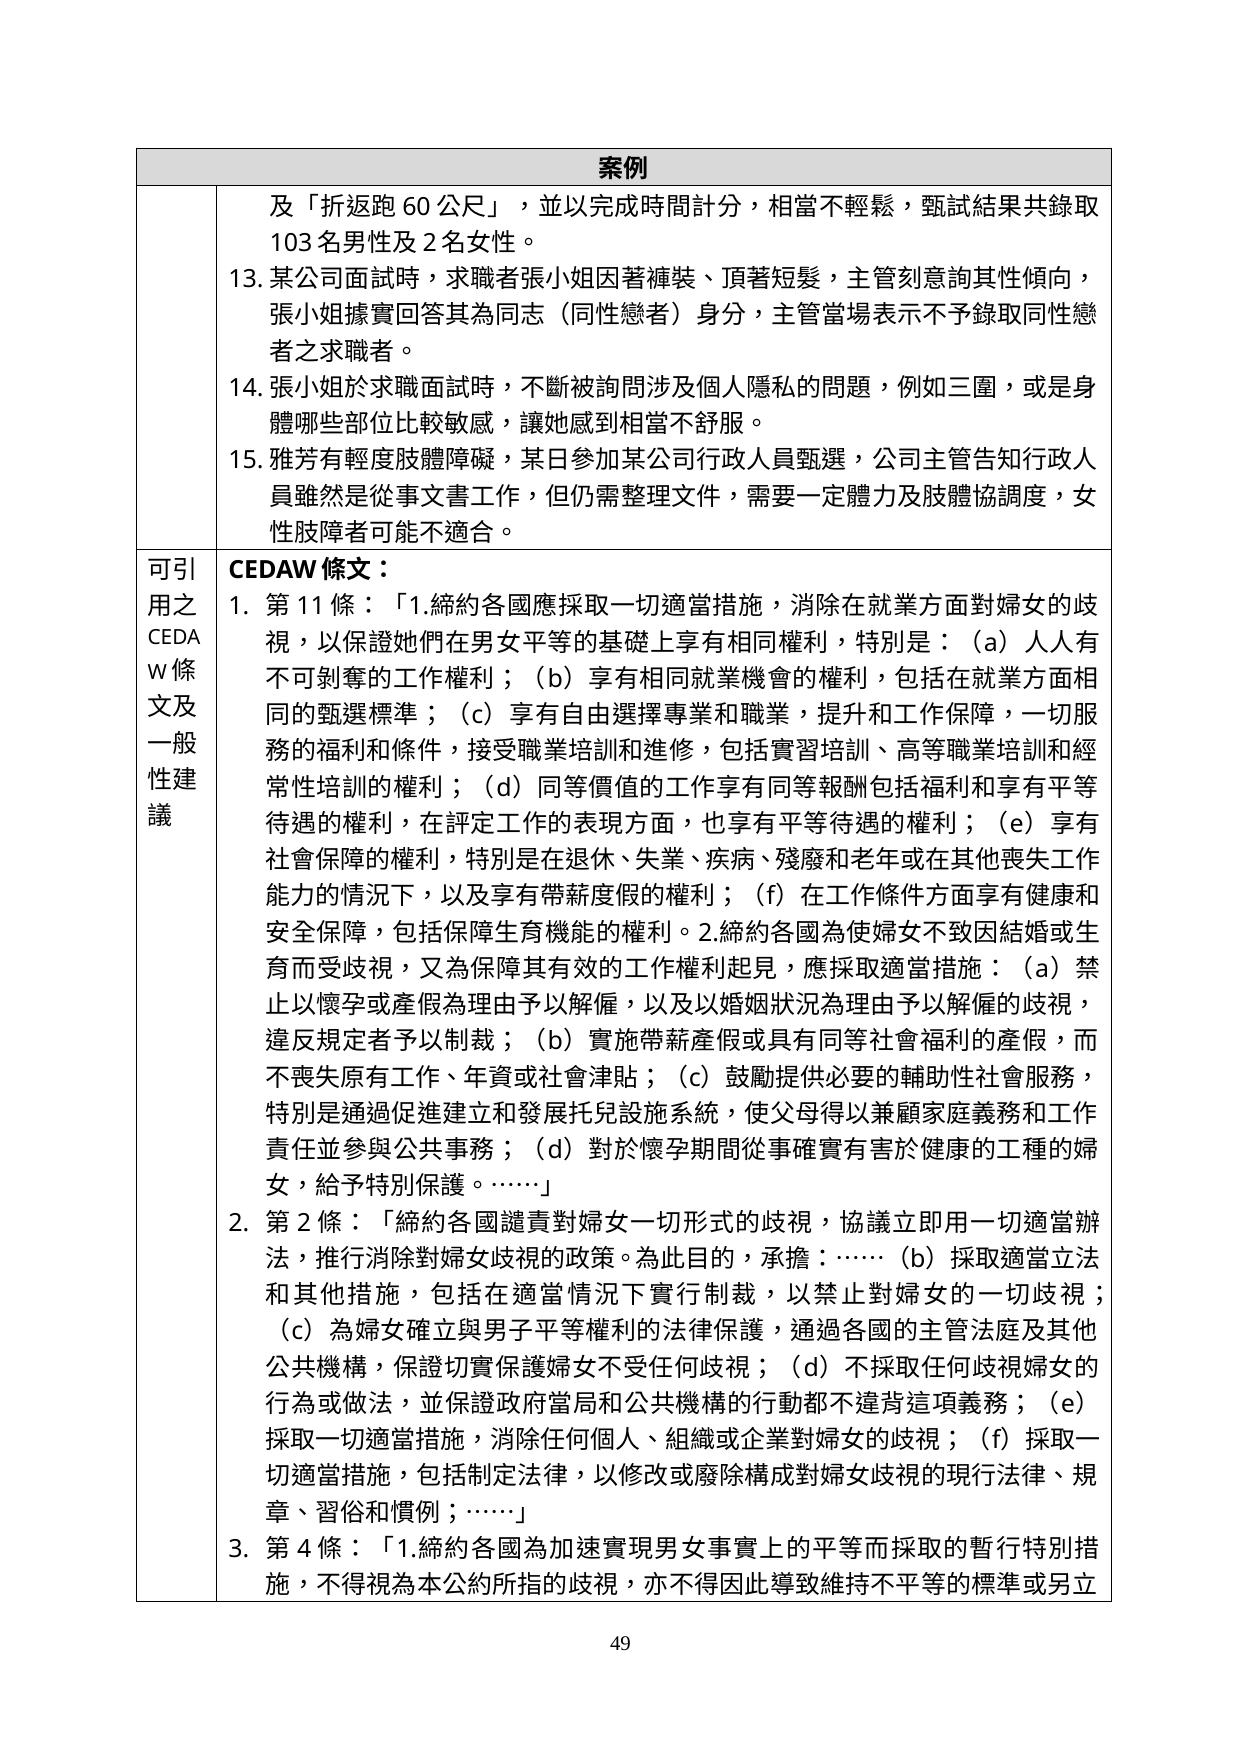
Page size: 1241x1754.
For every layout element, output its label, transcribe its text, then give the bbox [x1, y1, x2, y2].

table_cell [137, 186, 216, 548]
table_header 案例 [137, 149, 1111, 185]
table_cell 及「折返跑60公尺」，並以完成時間計分，相當不輕鬆，甄試結果共錄取103名男性及2名女性。 某公司面試時，求職者張小姐因著褲裝、頂著短髮，主管刻意詢其性傾向，張小姐據實回答其為同志（同性戀者）身分，主管當場表示不予錄取同性戀者之求職者。 張小姐於求職面試時，不斷被詢問涉及個人隱私的問題，例如三圍，或是身體哪些部位比較敏感，讓她感到相當不舒服。 雅芳有輕度肢體障礙，某日參加某公司行政人員甄選，公司主管告知行政人員雖然是從事文書工作，但仍需整理文件，需要一定體力及肢體協調度，女性肢障者可能不適合。 [217, 186, 1111, 548]
table_cell CEDAW條文： 第11條：「1.締約各國應採取一切適當措施，消除在就業方面對婦女的歧視，以保證她們在男女平等的基礎上享有相同權利，特別是：（a）人人有不可剝奪的工作權利；（b）享有相同就業機會的權利，包括在就業方面相同的甄選標準；（c）享有自由選擇專業和職業，提升和工作保障，一切服務的福利和條件，接受職業培訓和進修，包括實習培訓、高等職業培訓和經常性培訓的權利；（d）同等價值的工作享有同等報酬包括福利和享有平等待遇的權利，在評定工作的表現方面，也享有平等待遇的權利；（e）享有社會保障的權利，特別是在退休、失業、疾病、殘廢和老年或在其他喪失工作能力的情況下，以及享有帶薪度假的權利；（f）在工作條件方面享有健康和安全保障，包括保障生育機能的權利。2.締約各國為使婦女不致因結婚或生育而受歧視，又為保障其有效的工作權利起見，應採取適當措施：（a）禁止以懷孕或產假為理由予以解僱，以及以婚姻狀況為理由予以解僱的歧視，違反規定者予以制裁；（b）實施帶薪產假或具有同等社會福利的產假，而不喪失原有工作、年資或社會津貼；（c）鼓勵提供必要的輔助性社會服務，特別是通過促進建立和發展托兒設施系統，使父母得以兼顧家庭義務和工作責任並參與公共事務；（d）對於懷孕期間從事確實有害於健康的工種的婦女，給予特別保護。……」 第2條：「締約各國譴責對婦女一切形式的歧視，協議立即用一切適當辦法，推行消除對婦女歧視的政策。為此目的，承擔：……（b）採取適當立法和其他措施，包括在適當情況下實行制裁，以禁止對婦女的一切歧視；（c）為婦女確立與男子平等權利的法律保護，通過各國的主管法庭及其他公共機構，保證切實保護婦女不受任何歧視；（d）不採取任何歧視婦女的行為或做法，並保證政府當局和公共機構的行動都不違背這項義務；（e）採取一切適當措施，消除任何個人、組織或企業對婦女的歧視；（f）採取一切適當措施，包括制定法律，以修改或廢除構成對婦女歧視的現行法律、規章、習俗和慣例；……」 第4條：「1.締約各國為加速實現男女事實上的平等而採取的暫行特別措施，不得視為本公約所指的歧視，亦不得因此導致維持不平等的標準或另立 [217, 550, 1111, 1601]
table_cell 可引用之CEDAW條文及一般性建議 [137, 550, 216, 1601]
